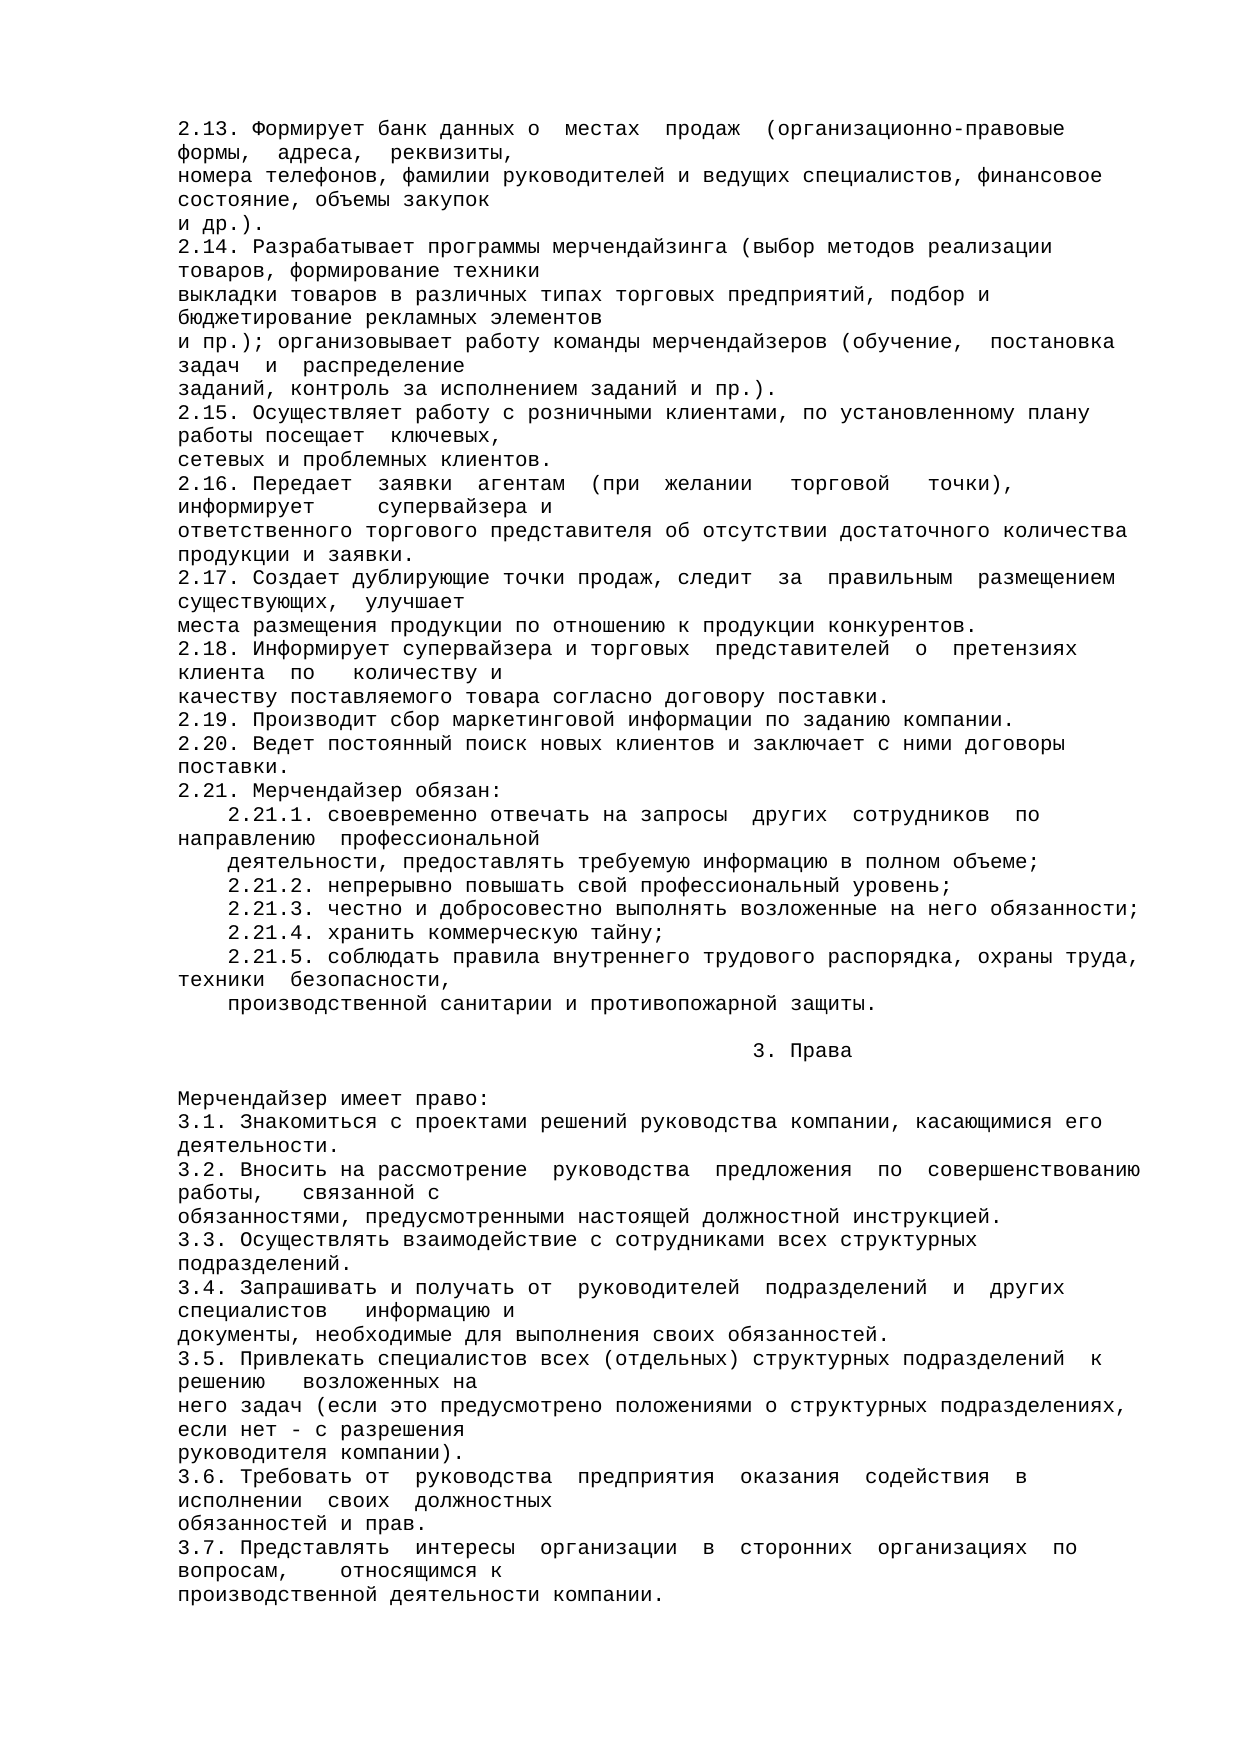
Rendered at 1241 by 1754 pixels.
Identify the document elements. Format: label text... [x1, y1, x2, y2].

text 3.2. Вносить на рассмотрение руководства предложения по совершенствованию работы, связанной с [177, 1158, 1152, 1206]
text обязанностями, предусмотренными настоящей должностной инструкцией. [177, 1206, 1152, 1229]
text ответственного торгового представителя об отсутствии достаточного количества продукции и заявки. [177, 520, 1152, 567]
text 2.21.1. своевременно отвечать на запросы других сотрудников по направлению профессиональной [177, 804, 1152, 851]
text 3.6. Требовать от руководства предприятия оказания содействия в исполнении своих должностных [177, 1466, 1152, 1513]
text 3.4. Запрашивать и получать от руководителей подразделений и других специалистов информацию и [177, 1277, 1152, 1324]
text и пр.); организовывает работу команды мерчендайзеров (обучение, постановка задач и распределение [177, 331, 1152, 378]
text 3.1. Знакомиться с проектами решений руководства компании, касающимися его деятельности. [177, 1111, 1152, 1158]
text Мерчендайзер имеет право: [177, 1088, 1152, 1111]
text 2.15. Осуществляет работу с розничными клиентами, по установленному плану работы посещает ключевых, [177, 402, 1152, 449]
text руководителя компании). [177, 1442, 1152, 1466]
text 3. Права [177, 1040, 1152, 1064]
text выкладки товаров в различных типах торговых предприятий, подбор и бюджетирование рекламных элементов [177, 284, 1152, 331]
text 2.20. Ведет постоянный поиск новых клиентов и заключает с ними договоры поставки. [177, 733, 1152, 780]
text 3.7. Представлять интересы организации в сторонних организациях по вопросам, относящимся к [177, 1537, 1152, 1584]
text 3.3. Осуществлять взаимодействие с сотрудниками всех структурных подразделений. [177, 1229, 1152, 1277]
text заданий, контроль за исполнением заданий и пр.). [177, 378, 1152, 402]
text 2.14. Разрабатывает программы мерчендайзинга (выбор методов реализации товаров, формирование техники [177, 236, 1152, 284]
text сетевых и проблемных клиентов. [177, 449, 1152, 473]
text производственной санитарии и противопожарной защиты. [177, 993, 1152, 1017]
text 2.21. Мерчендайзер обязан: [177, 780, 1152, 804]
text производственной деятельности компании. [177, 1584, 1152, 1608]
text места размещения продукции по отношению к продукции конкурентов. [177, 615, 1152, 638]
text обязанностей и прав. [177, 1513, 1152, 1537]
text деятельности, предоставлять требуемую информацию в полном объеме; [177, 851, 1152, 875]
text 2.21.3. честно и добросовестно выполнять возложенные на него обязанности; [177, 898, 1152, 922]
text 2.13. Формирует банк данных о местах продаж (организационно-правовые формы, адреса, реквизиты, [177, 118, 1152, 165]
text 2.19. Производит сбор маркетинговой информации по заданию компании. [177, 709, 1152, 733]
text номера телефонов, фамилии руководителей и ведущих специалистов, финансовое состояние, объемы закупок [177, 165, 1152, 213]
text 2.21.2. непрерывно повышать свой профессиональный уровень; [177, 875, 1152, 898]
text 2.17. Создает дублирующие точки продаж, следит за правильным размещением существующих, улучшает [177, 567, 1152, 615]
text качеству поставляемого товара согласно договору поставки. [177, 686, 1152, 709]
text документы, необходимые для выполнения своих обязанностей. [177, 1324, 1152, 1348]
text 3.5. Привлекать специалистов всех (отдельных) структурных подразделений к решению возложенных на [177, 1348, 1152, 1395]
text и др.). [177, 213, 1152, 236]
text 2.18. Информирует супервайзера и торговых представителей о претензиях клиента по количеству и [177, 638, 1152, 686]
text 2.16. Передает заявки агентам (при желании торговой точки), информирует супервайзера и [177, 473, 1152, 520]
text него задач (если это предусмотрено положениями о структурных подразделениях, если нет - с разрешения [177, 1395, 1152, 1442]
text 2.21.4. хранить коммерческую тайну; [177, 922, 1152, 946]
text 2.21.5. соблюдать правила внутреннего трудового распорядка, охраны труда, техники безопасности, [177, 946, 1152, 993]
